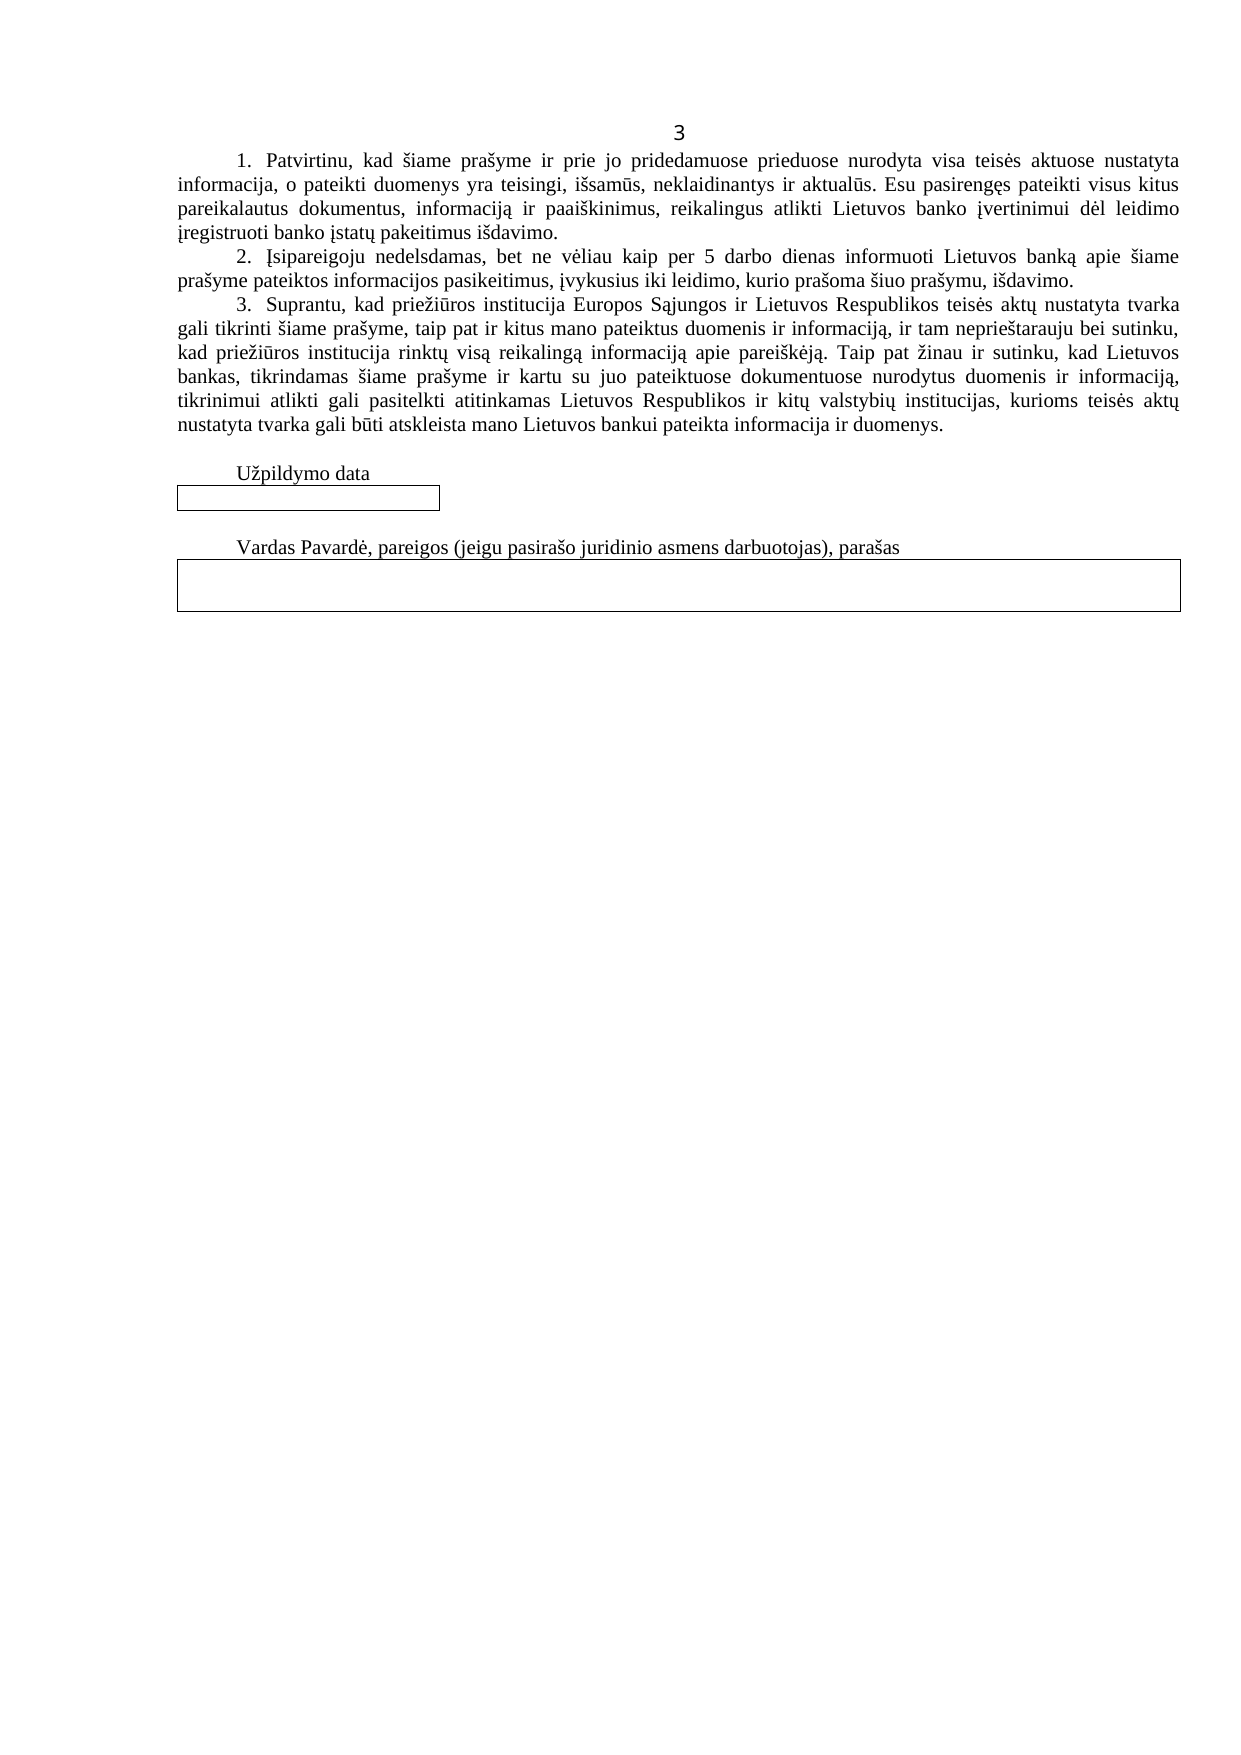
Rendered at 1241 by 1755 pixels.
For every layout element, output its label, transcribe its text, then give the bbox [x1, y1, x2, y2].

text 2. Įsipareigoju nedelsdamas, bet ne vėliau kaip per 5 darbo dienas informuoti Lietuvos banką apie šiame prašyme pateiktos informacijos pasikeitimus, įvykusius iki leidimo, kurio prašoma šiuo prašymu, išdavimo. [177, 244, 1181, 292]
table_header [178, 486, 439, 509]
text Užpildymo data [177, 460, 1181, 484]
text 1. Patvirtinu, kad šiame prašyme ir prie jo pridedamuose prieduose nurodyta visa teisės aktuose nustatyta informacija, o pateikti duomenys yra teisingi, išsamūs, neklaidinantys ir aktualūs. Esu pasirengęs pateikti visus kitus pareikalautus dokumentus, informaciją ir paaiškinimus, reikalingus atlikti Lietuvos banko įvertinimui dėl leidimo įregistruoti banko įstatų pakeitimus išdavimo. [177, 148, 1181, 244]
table_header [178, 560, 1180, 611]
text 3. Suprantu, kad priežiūros institucija Europos Sąjungos ir Lietuvos Respublikos teisės aktų nustatyta tvarka gali tikrinti šiame prašyme, taip pat ir kitus mano pateiktus duomenis ir informaciją, ir tam neprieštarauju bei sutinku, kad priežiūros institucija rinktų visą reikalingą informaciją apie pareiškėją. Taip pat žinau ir sutinku, kad Lietuvos bankas, tikrindamas šiame prašyme ir kartu su juo pateiktuose dokumentuose nurodytus duomenis ir informaciją, tikrinimui atlikti gali pasitelkti atitinkamas Lietuvos Respublikos ir kitų valstybių institucijas, kurioms teisės aktų nustatyta tvarka gali būti atskleista mano Lietuvos bankui pateikta informacija ir duomenys. [177, 292, 1181, 436]
text Vardas Pavardė, pareigos (jeigu pasirašo juridinio asmens darbuotojas), parašas [177, 535, 1181, 559]
